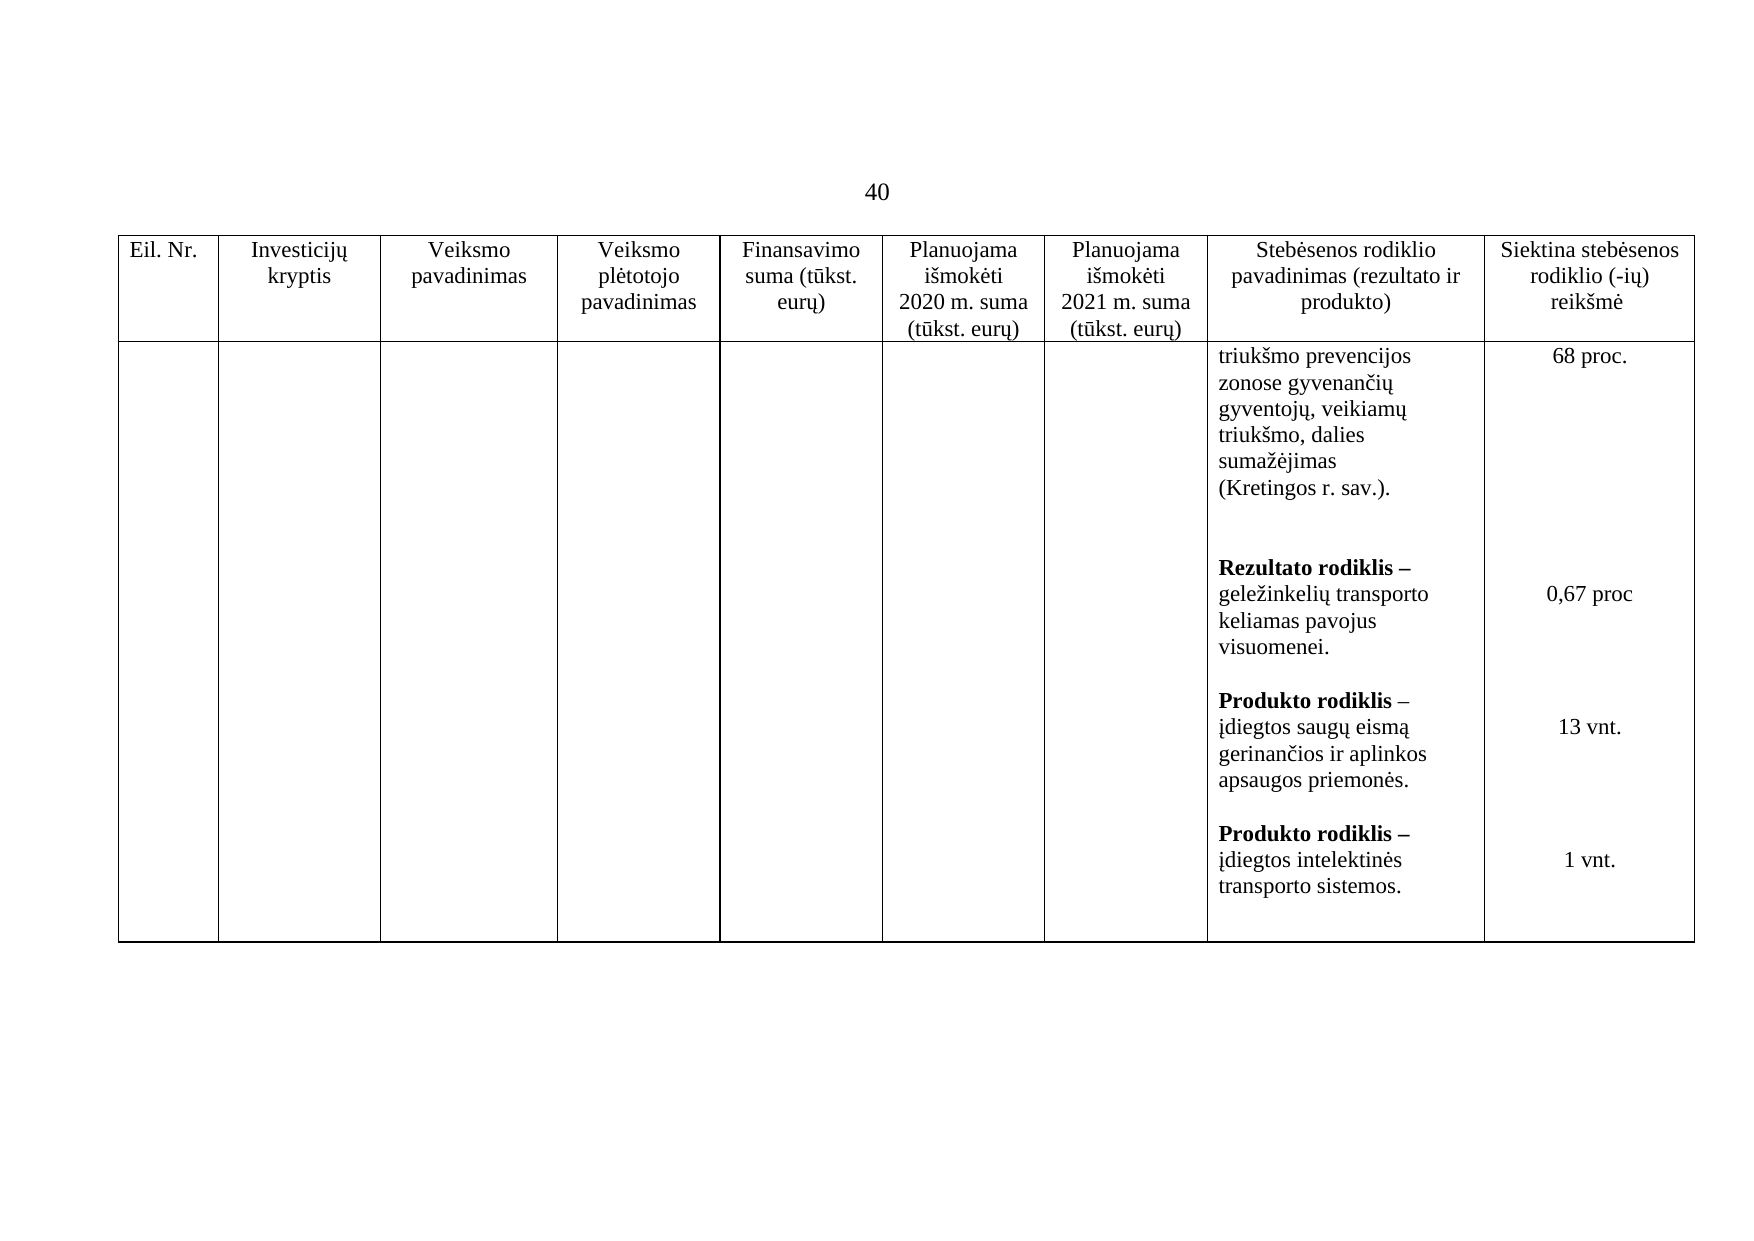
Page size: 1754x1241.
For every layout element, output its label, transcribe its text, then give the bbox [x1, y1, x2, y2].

table_header Siektina stebėsenos rodiklio (-ių) reikšmė [1485, 236, 1694, 341]
table_cell [119, 342, 218, 941]
table_cell 0,67 proc [1485, 527, 1694, 659]
table_header Stebėsenos rodiklio pavadinimas (rezultato ir produkto) [1208, 236, 1484, 341]
table_cell Produkto rodiklis – įdiegtos intelektinės transporto sistemos. [1208, 819, 1484, 941]
table_cell Produkto rodiklis – įdiegtos saugų eismą gerinančios ir aplinkos apsaugos priemonės. [1208, 660, 1484, 819]
table_cell [558, 342, 719, 941]
table_cell Rezultato rodiklis – geležinkelių transporto keliamas pavojus visuomenei. [1208, 527, 1484, 659]
table_header Eil. Nr. [119, 236, 218, 341]
table_cell 68 proc. [1485, 342, 1694, 527]
table_cell [1045, 342, 1207, 941]
table_header Planuojama išmokėti 2021 m. suma (tūkst. eurų) [1045, 236, 1207, 341]
table_cell [721, 342, 882, 941]
table_header Finansavimo suma (tūkst. eurų) [721, 236, 882, 341]
table_cell [381, 342, 557, 941]
table_header Investicijų kryptis [219, 236, 380, 341]
table_cell triukšmo prevencijos zonose gyvenančių gyventojų, veikiamų triukšmo, dalies sumažėjimas (Kretingos r. sav.). [1208, 342, 1484, 527]
table_header Veiksmo pavadinimas [381, 236, 557, 341]
table_cell [219, 342, 380, 941]
table_cell 1 vnt. [1485, 819, 1694, 941]
table_header Veiksmo plėtotojo pavadinimas [558, 236, 719, 341]
table_header Planuojama išmokėti 2020 m. suma (tūkst. eurų) [883, 236, 1044, 341]
table_cell 13 vnt. [1485, 660, 1694, 819]
table_cell [883, 342, 1044, 941]
